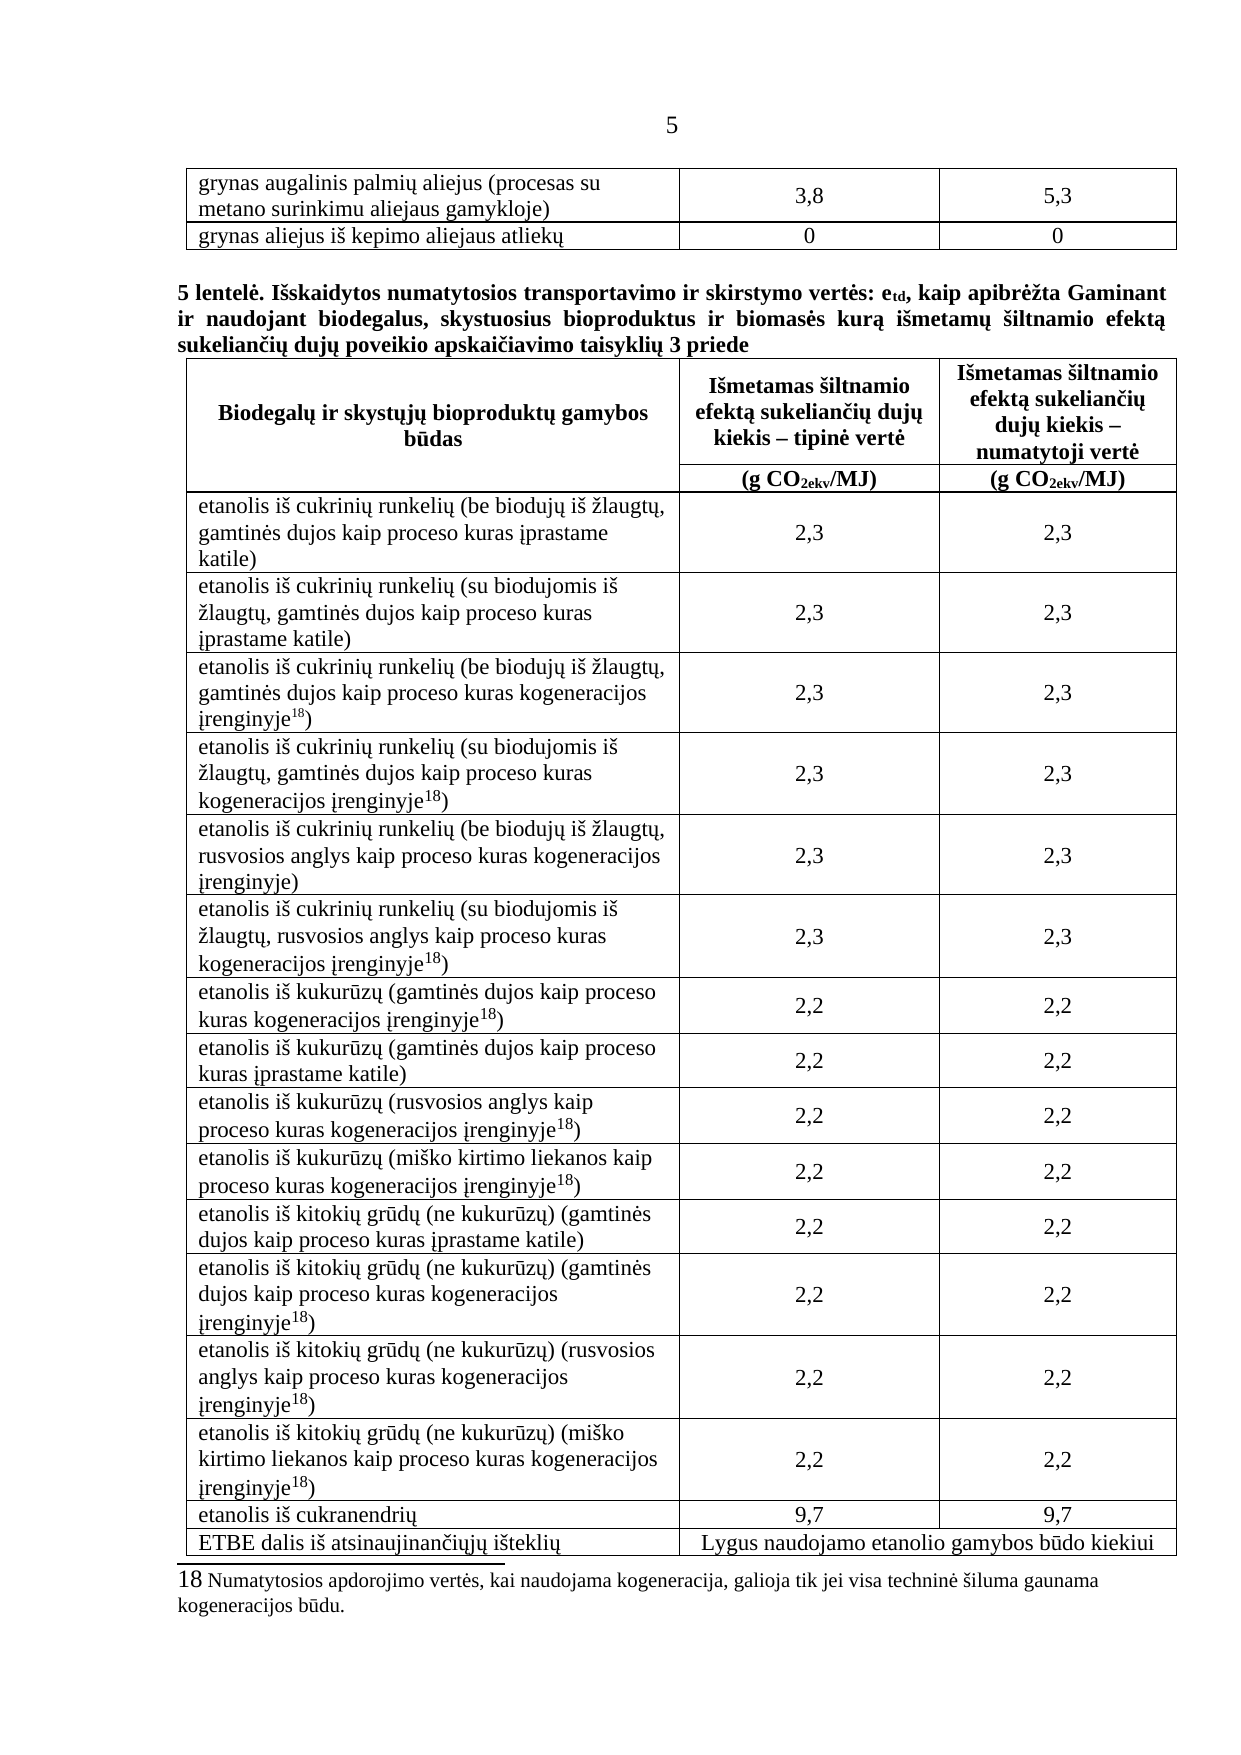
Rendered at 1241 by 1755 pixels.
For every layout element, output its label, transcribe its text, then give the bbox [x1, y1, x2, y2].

table_cell etanolis iš cukrinių runkelių (be biodujų iš žlaugtų, gamtinės dujos kaip proceso kuras kogeneracijos įrenginyje) [187, 653, 679, 732]
table_cell 5,3 [940, 169, 1176, 221]
table_cell etanolis iš kukurūzų (rusvosios anglys kaip proceso kuras kogeneracijos įrenginyje18) [187, 1088, 679, 1143]
table_cell Lygus naudojamo etanolio gamybos būdo kiekiui [680, 1529, 1176, 1555]
table_cell 2,2 [940, 1254, 1176, 1335]
table_cell 2,3 [940, 493, 1176, 572]
table_cell 2,3 [680, 653, 939, 732]
table_cell ETBE dalis iš atsinaujinančiųjų išteklių [187, 1529, 679, 1555]
table_cell etanolis iš kitokių grūdų (ne kukurūzų) (miško kirtimo liekanos kaip proceso kuras kogeneracijos įrenginyje18) [187, 1419, 679, 1500]
table_cell 9,7 [940, 1501, 1176, 1528]
table_cell etanolis iš kukurūzų (miško kirtimo liekanos kaip proceso kuras kogeneracijos įrenginyje18) [187, 1144, 679, 1199]
table_cell 0 [680, 223, 939, 249]
table_cell etanolis iš kitokių grūdų (ne kukurūzų) (gamtinės dujos kaip proceso kuras kogeneracijos įrenginyje18) [187, 1254, 679, 1335]
table_cell 2,3 [680, 493, 939, 572]
table_cell 2,2 [680, 1144, 939, 1199]
table_cell 2,2 [940, 1419, 1176, 1500]
text 5 lentelė. Išskaidytos numatytosios transportavimo ir skirstymo vertės: etd, kaip apibrėžta Gaminant ir naudojant biodegalus, skystuosius bioproduktus ir biomasės kurą išmetamų šiltnamio efektą sukeliančių dujų poveikio apskaičiavimo taisyklių 3 priede [177, 278, 1166, 358]
table_header Išmetamas šiltnamio efektą sukeliančių dujų kiekis – numatytoji vertė [940, 359, 1176, 464]
table_cell etanolis iš kukurūzų (gamtinės dujos kaip proceso kuras kogeneracijos įrenginyje18) [187, 978, 679, 1033]
table_cell 2,2 [940, 1144, 1176, 1199]
table_header Išmetamas šiltnamio efektą sukeliančių dujų kiekis – tipinė vertė [680, 359, 939, 464]
table_cell 2,3 [940, 895, 1176, 977]
table_cell 2,2 [680, 1034, 939, 1087]
table_cell 2,3 [680, 573, 939, 652]
table_cell grynas augalinis palmių aliejus (procesas su metano surinkimu aliejaus gamykloje) [187, 169, 679, 221]
table_cell 2,2 [940, 1088, 1176, 1143]
table_cell etanolis iš kitokių grūdų (ne kukurūzų) (rusvosios anglys kaip proceso kuras kogeneracijos įrenginyje18) [187, 1336, 679, 1418]
table_cell grynas aliejus iš kepimo aliejaus atliekų [187, 223, 679, 249]
table_cell 0 [940, 223, 1176, 249]
table_cell etanolis iš kukurūzų (gamtinės dujos kaip proceso kuras įprastame katile) [187, 1034, 679, 1087]
table_cell etanolis iš cukrinių runkelių (be biodujų iš žlaugtų, rusvosios anglys kaip proceso kuras kogeneracijos įrenginyje) [187, 815, 679, 894]
table_cell etanolis iš cukrinių runkelių (su biodujomis iš žlaugtų, gamtinės dujos kaip proceso kuras įprastame katile) [187, 573, 679, 652]
table_cell etanolis iš kitokių grūdų (ne kukurūzų) (gamtinės dujos kaip proceso kuras įprastame katile) [187, 1200, 679, 1253]
table_cell 2,3 [680, 895, 939, 977]
table_cell 9,7 [680, 1501, 939, 1528]
table_cell (g CO2ekv/MJ) [940, 465, 1176, 491]
table_cell 2,2 [680, 1088, 939, 1143]
table_cell 2,2 [680, 978, 939, 1033]
table_header Biodegalų ir skystųjų bioproduktų gamybos būdas [187, 359, 679, 491]
table_cell 2,3 [940, 653, 1176, 732]
table_cell 2,2 [940, 978, 1176, 1033]
table_cell 2,3 [680, 733, 939, 814]
table_cell etanolis iš cukranendrių [187, 1501, 679, 1528]
table_cell (g CO2ekv/MJ) [680, 465, 939, 491]
table_cell 2,2 [680, 1336, 939, 1418]
table_cell 2,2 [940, 1336, 1176, 1418]
table_cell 3,8 [680, 169, 939, 221]
table_cell etanolis iš cukrinių runkelių (be biodujų iš žlaugtų, gamtinės dujos kaip proceso kuras įprastame katile) [187, 493, 679, 572]
table_cell 2,3 [940, 815, 1176, 894]
table_cell 2,3 [940, 573, 1176, 652]
table_cell 2,2 [680, 1200, 939, 1253]
table_cell 2,2 [680, 1254, 939, 1335]
table_cell 2,2 [940, 1200, 1176, 1253]
table_cell 2,3 [680, 815, 939, 894]
table_cell 2,2 [680, 1419, 939, 1500]
table_cell 2,3 [940, 733, 1176, 814]
table_cell etanolis iš cukrinių runkelių (su biodujomis iš žlaugtų, gamtinės dujos kaip proceso kuras kogeneracijos įrenginyje18) [187, 733, 679, 814]
table_cell 2,2 [940, 1034, 1176, 1087]
table_cell etanolis iš cukrinių runkelių (su biodujomis iš žlaugtų, rusvosios anglys kaip proceso kuras kogeneracijos įrenginyje18) [187, 895, 679, 977]
